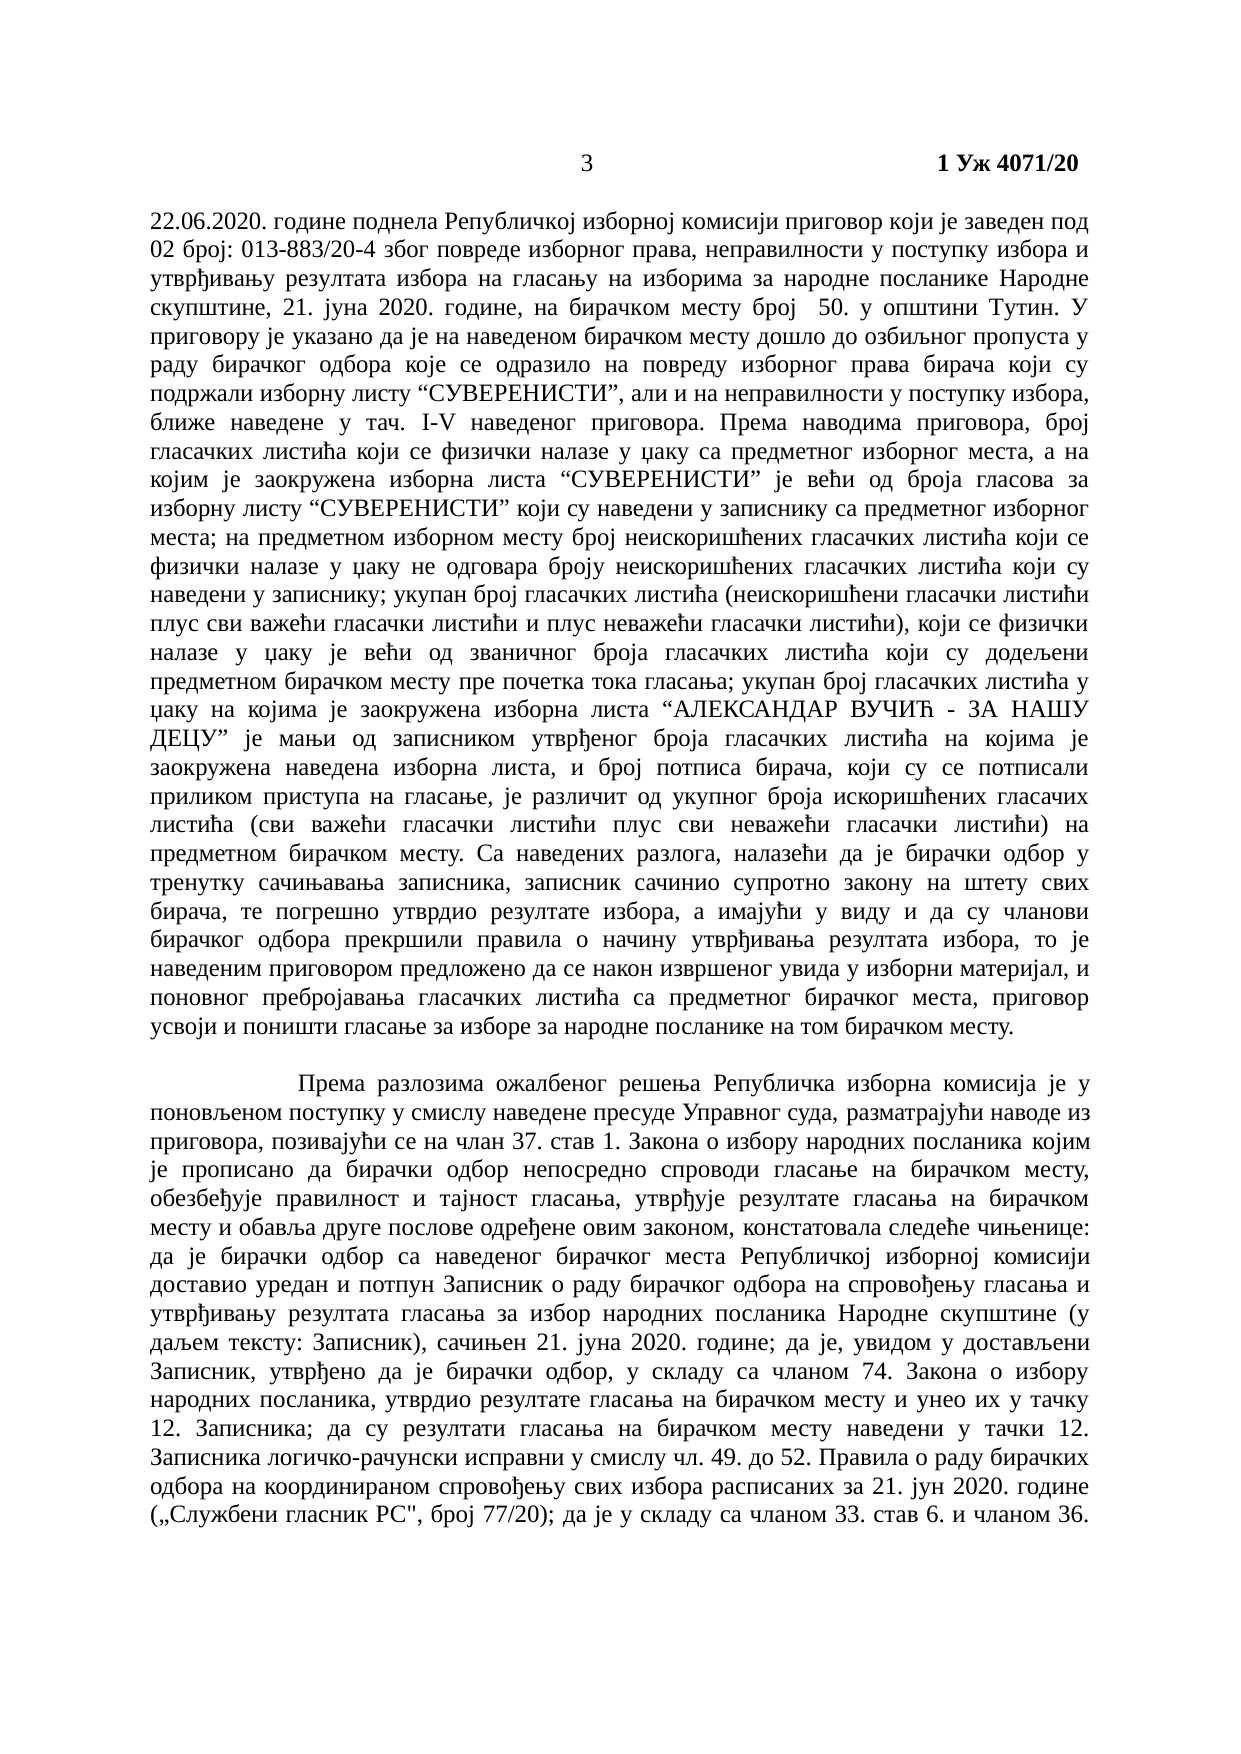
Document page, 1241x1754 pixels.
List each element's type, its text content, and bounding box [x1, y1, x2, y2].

text 22.06.2020. године поднела Републичкој изборној комисији приговор који је заведен под 02 број: 013-883/20-4 због повреде изборног права, неправилности у поступку избора и утврђивању резултата избора на гласању на изборима за народне посланике Народне скупштине, 21. јуна 2020. године, на бирачком месту број 50. у општини Тутин. У приговору је указано да је на наведеном бирачком месту дошло до озбиљног пропуста у раду бирачког одбора које се одразило на повреду изборног права бирача који су подржали изборну листу “СУВЕРЕНИСТИ”, али и на неправилности у поступку избора, ближе наведене у тач. I-V наведеног приговора. Према наводима приговора, број гласачких листића који се физички налазе у џаку са предметног изборног места, а на којим је заокружена изборна листа “СУВЕРЕНИСТИ” је већи од броја гласова за изборну листу “СУВЕРЕНИСТИ” који су наведени у записнику са предметног изборног места; на предметном изборном месту број неискоришћених гласачких листића који се физички налазе у џаку не одговара броју неискоришћених гласачких листића који су наведени у записнику; укупан број гласачких листића (неискоришћени гласачки листићи плус сви важећи гласачки листићи и плус неважећи гласачки листићи), који се физички налазе у џаку је већи од званичног броја гласачких листића који су додељени предметном бирачком месту пре почетка тока гласања; укупан број гласачких листића у џаку на којима је заокружена изборна листа “АЛЕКСАНДАР ВУЧИЋ - ЗА НАШУ ДЕЦУ” је мањи од записником утврђеног броја гласачких листића на којима је заокружена наведена изборна листа, и број потписа бирача, који су се потписали приликом приступа на гласање, је различит од укупног броја искоришћених гласачих листића (сви важећи гласачки листићи плус сви неважећи гласачки листићи) на предметном бирачком месту. Са наведених разлога, налазећи да је бирачки одбор у тренутку сачињавања записника, записник сачинио супротно закону на штету свих бирача, те погрешно утврдио резултате избора, а имајући у виду и да су чланови бирачког одбора прекршили правила о начину утврђивања резултата избора, то је наведеним приговором предложено да се након извршеног увида у изборни материјал, и поновног пребројавања гласачких листића са предметног бирачког места, приговор усвоји и поништи гласање за изборе за народне посланике на том бирачком месту. [150, 206, 1091, 1039]
text Према разлозима ожалбеног решења Републичка изборна комисија је у поновљеном поступку у смислу наведене пресуде Управног суда, разматрајући наводе из приговора, позивајући се на члан 37. став 1. Закона о избору народних посланика којим је прописано да бирачки одбор непосредно спроводи гласање на бирачком месту, обезбеђује правилност и тајност гласања, утврђује резултате гласања на бирачком месту и обавља друге послове одређене овим законом, констатовала следеће чињенице: да је бирачки одбор са наведеног бирачког места Републичкој изборној комисији доставио уредан и потпун Записник о раду бирачког одбора на спровођењу гласања и утврђивању резултата гласања за избор народних посланика Народне скупштине (у даљем тексту: Записник), сачињен 21. јуна 2020. године; да је, увидом у достављени Записник, утврђено да је бирачки одбор, у складу са чланом 74. Закона о избору народних посланика, утврдио резултате гласања на бирачком месту и унео их у тачку 12. Записника; да су резултати гласања на бирачком месту наведени у тачки 12. Записника логичко-рачунски исправни у смислу чл. 49. до 52. Правила о раду бирачких одбора на координираном спровођењу свих избора расписаних за 21. јун 2020. године („Службени гласник РС", број 77/20); да је у складу са чланом 33. став 6. и чланом 36. [150, 1068, 1091, 1528]
